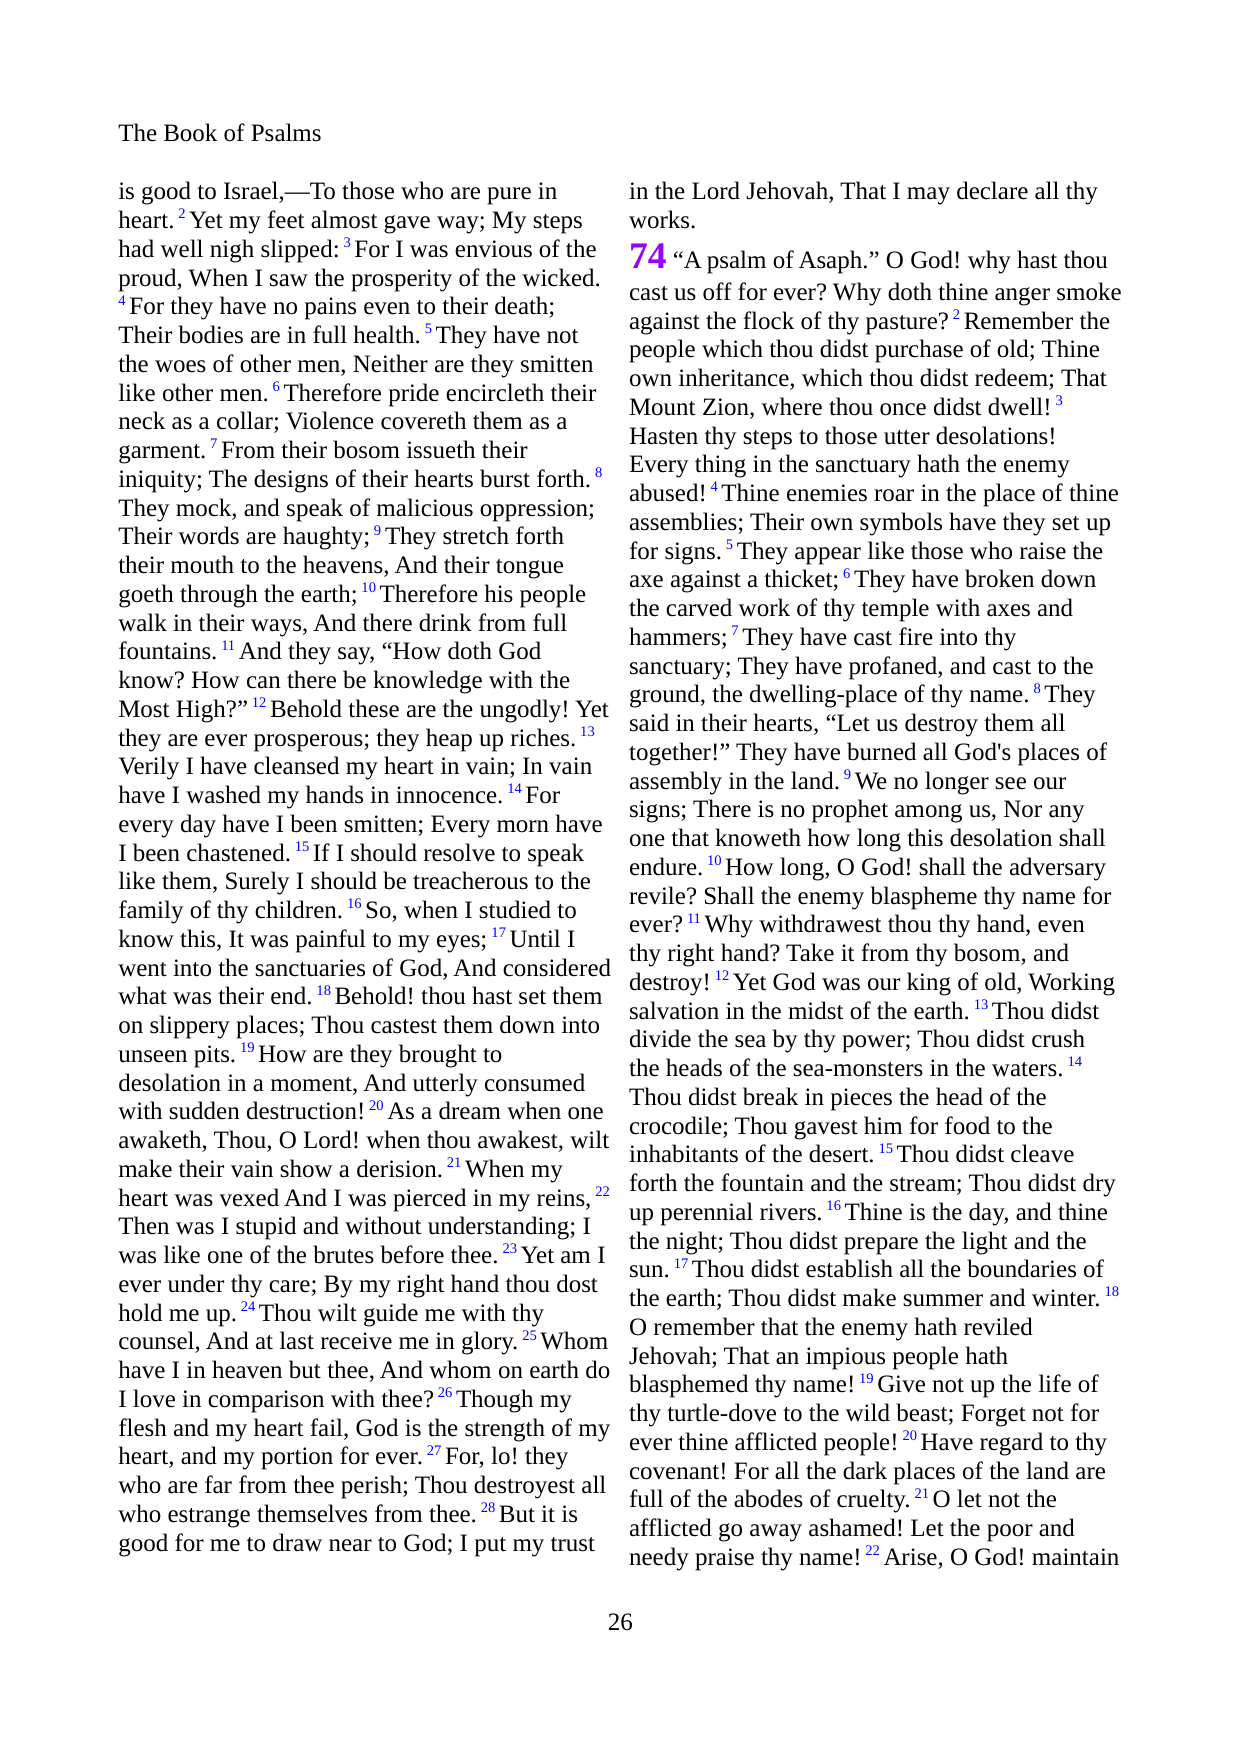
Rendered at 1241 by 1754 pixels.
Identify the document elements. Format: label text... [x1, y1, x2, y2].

text is good to Israel,—To those who are pure in heart. 2 Yet my feet almost gave way; My steps had well nigh slipped: 3 For I was envious of the proud, When I saw the prosperity of the wicked. 4 For they have no pains even to their death; Their bodies are in full health. 5 They have not the woes of other men, Neither are they smitten like other men. 6 Therefore pride encircleth their neck as a collar; Violence covereth them as a garment. 7 From their bosom issueth their iniquity; The designs of their hearts burst forth. 8 They mock, and speak of malicious oppression; Their words are haughty; 9 They stretch forth their mouth to the heavens, And their tongue goeth through the earth; 10 Therefore his people walk in their ways, And there drink from full fountains. 11 And they say, “How doth God know? How can there be knowledge with the Most High?” 12 Behold these are the ungodly! Yet they are ever prosperous; they heap up riches. 13 Verily I have cleansed my heart in vain; In vain have I washed my hands in innocence. 14 For every day have I been smitten; Every morn have I been chastened. 15 If I should resolve to speak like them, Surely I should be treacherous to the family of thy children. 16 So, when I studied to know this, It was painful to my eyes; 17 Until I went into the sanctuaries of God, And considered what was their end. 18 Behold! thou hast set them on slippery places; Thou castest them down into unseen pits. 19 How are they brought to desolation in a moment, And utterly consumed with sudden destruction! 20 As a dream when one awaketh, Thou, O Lord! when thou awakest, wilt make their vain show a derision. 21 When my heart was vexed And I was pierced in my reins, 22 Then was I stupid and without understanding; I was like one of the brutes before thee. 23 Yet am I ever under thy care; By my right hand thou dost hold me up. 24 Thou wilt guide me with thy counsel, And at last receive me in glory. 25 Whom have I in heaven but thee, And whom on earth do I love in comparison with thee? 26 Though my flesh and my heart fail, God is the strength of my heart, and my portion for ever. 27 For, lo! they who are far from thee perish; Thou destroyest all who estrange themselves from thee. 28 But it is good for me to draw near to God; I put my trust [118, 176, 611, 1556]
text in the Lord Jehovah, That I may declare all thy works. [629, 176, 1122, 234]
text 74 “A psalm of Asaph.” O God! why hast thou cast us off for ever? Why doth thine anger smoke against the flock of thy pasture? 2 Remember the people which thou didst purchase of old; Thine own inheritance, which thou didst redeem; That Mount Zion, where thou once didst dwell! 3 Hasten thy steps to those utter desolations! Every thing in the sanctuary hath the enemy abused! 4 Thine enemies roar in the place of thine assemblies; Their own symbols have they set up for signs. 5 They appear like those who raise the axe against a thicket; 6 They have broken down the carved work of thy temple with axes and hammers; 7 They have cast fire into thy sanctuary; They have profaned, and cast to the ground, the dwelling-place of thy name. 8 They said in their hearts, “Let us destroy them all together!” They have burned all God's places of assembly in the land. 9 We no longer see our signs; There is no prophet among us, Nor any one that knoweth how long this desolation shall endure. 10 How long, O God! shall the adversary revile? Shall the enemy blaspheme thy name for ever? 11 Why withdrawest thou thy hand, even thy right hand? Take it from thy bosom, and destroy! 12 Yet God was our king of old, Working salvation in the midst of the earth. 13 Thou didst divide the sea by thy power; Thou didst crush the heads of the sea-monsters in the waters. 14 Thou didst break in pieces the head of the crocodile; Thou gavest him for food to the inhabitants of the desert. 15 Thou didst cleave forth the fountain and the stream; Thou didst dry up perennial rivers. 16 Thine is the day, and thine the night; Thou didst prepare the light and the sun. 17 Thou didst establish all the boundaries of the earth; Thou didst make summer and winter. 18 O remember that the enemy hath reviled Jehovah; That an impious people hath blasphemed thy name! 19 Give not up the life of thy turtle-dove to the wild beast; Forget not for ever thine afflicted people! 20 Have regard to thy covenant! For all the dark places of the land are full of the abodes of cruelty. 21 O let not the afflicted go away ashamed! Let the poor and needy praise thy name! 22 Arise, O God! maintain [629, 234, 1122, 1571]
